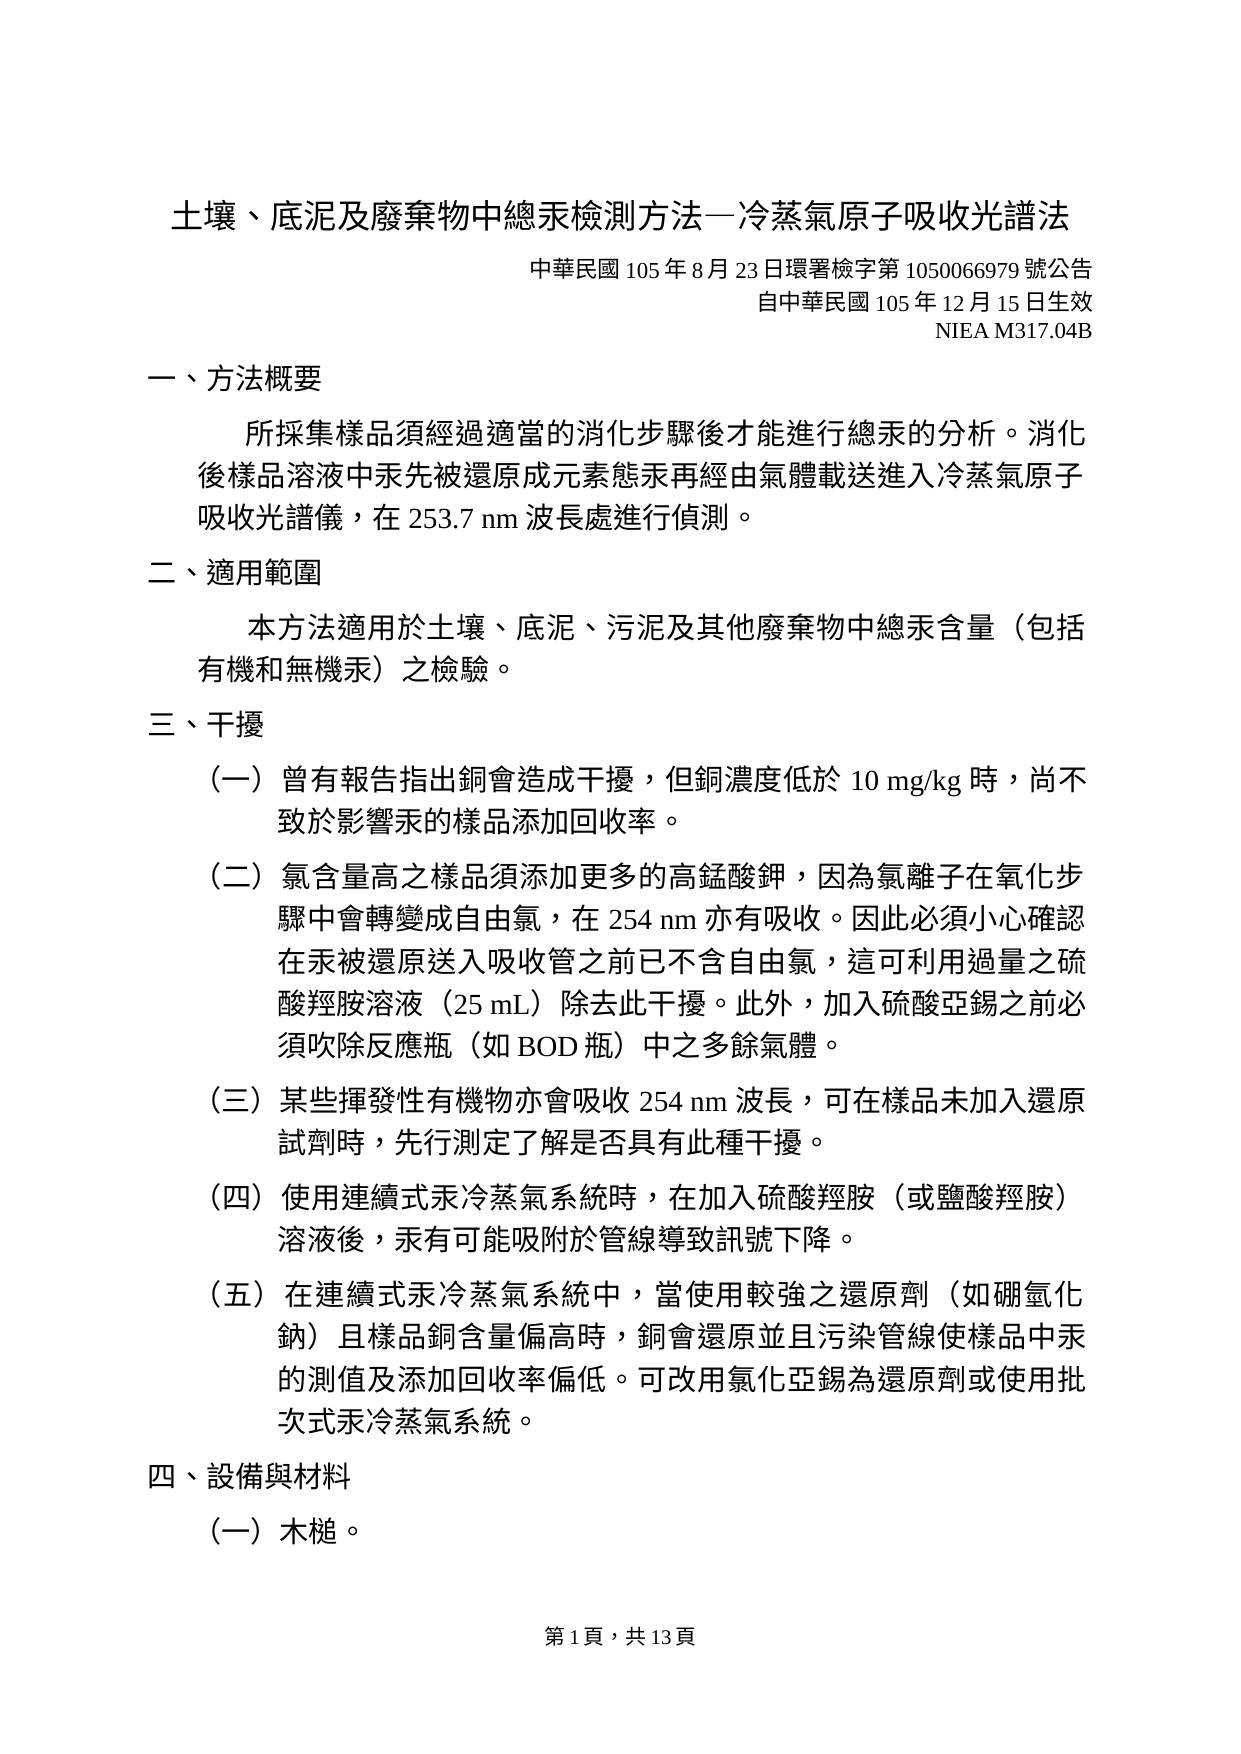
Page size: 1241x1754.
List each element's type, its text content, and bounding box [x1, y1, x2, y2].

text 所採集樣品須經過適當的消化步驟後才能進行總汞的分析。消化後樣品溶液中汞先被還原成元素態汞再經由氣體載送進入冷蒸氣原子吸收光譜儀，在 253.7 nm 波長處進行偵測。 [197, 411, 1087, 537]
text 一、方法概要 [148, 356, 1087, 398]
text NIEA M317.04B [148, 317, 1092, 343]
text 四、設備與材料 [148, 1453, 1087, 1496]
text （一）曾有報告指出銅會造成干擾，但銅濃度低於 10 mg/kg 時，尚不致於影響汞的樣品添加回收率。 [192, 757, 1087, 841]
text （五）在連續式汞冷蒸氣系統中，當使用較強之還原劑（如硼氫化鈉）且樣品銅含量偏高時，銅會還原並且污染管線使樣品中汞的測值及添加回收率偏低。可改用氯化亞錫為還原劑或使用批次式汞冷蒸氣系統。 [192, 1272, 1087, 1441]
text （一）木槌。 [192, 1508, 1087, 1551]
text （二）氯含量高之樣品須添加更多的高錳酸鉀，因為氯離子在氧化步驟中會轉變成自由氯，在 254 nm 亦有吸收。因此必須小心確認在汞被還原送入吸收管之前已不含自由氯，這可利用過量之硫酸羥胺溶液（25 mL）除去此干擾。此外，加入硫酸亞錫之前必須吹除反應瓶（如BOD瓶）中之多餘氣體。 [192, 854, 1087, 1065]
text （四）使用連續式汞冷蒸氣系統時，在加入硫酸羥胺（或鹽酸羥胺）溶液後，汞有可能吸附於管線導致訊號下降。 [192, 1175, 1087, 1259]
text 三、干擾 [148, 702, 1087, 744]
text 二、適用範圍 [148, 550, 1087, 592]
text 本方法適用於土壤、底泥、污泥及其他廢棄物中總汞含量（包括有機和無機汞）之檢驗。 [197, 605, 1087, 689]
text （三）某些揮發性有機物亦會吸收 254 nm 波長，可在樣品未加入還原試劑時，先行測定了解是否具有此種干擾。 [192, 1078, 1087, 1162]
text 自中華民國105年12月15日生效 [148, 284, 1092, 317]
text 中華民國105年8月23日環署檢字第1050066979號公告 [148, 250, 1092, 284]
text 土壤、底泥及廢棄物中總汞檢測方法—冷蒸氣原子吸收光譜法 [148, 190, 1092, 238]
